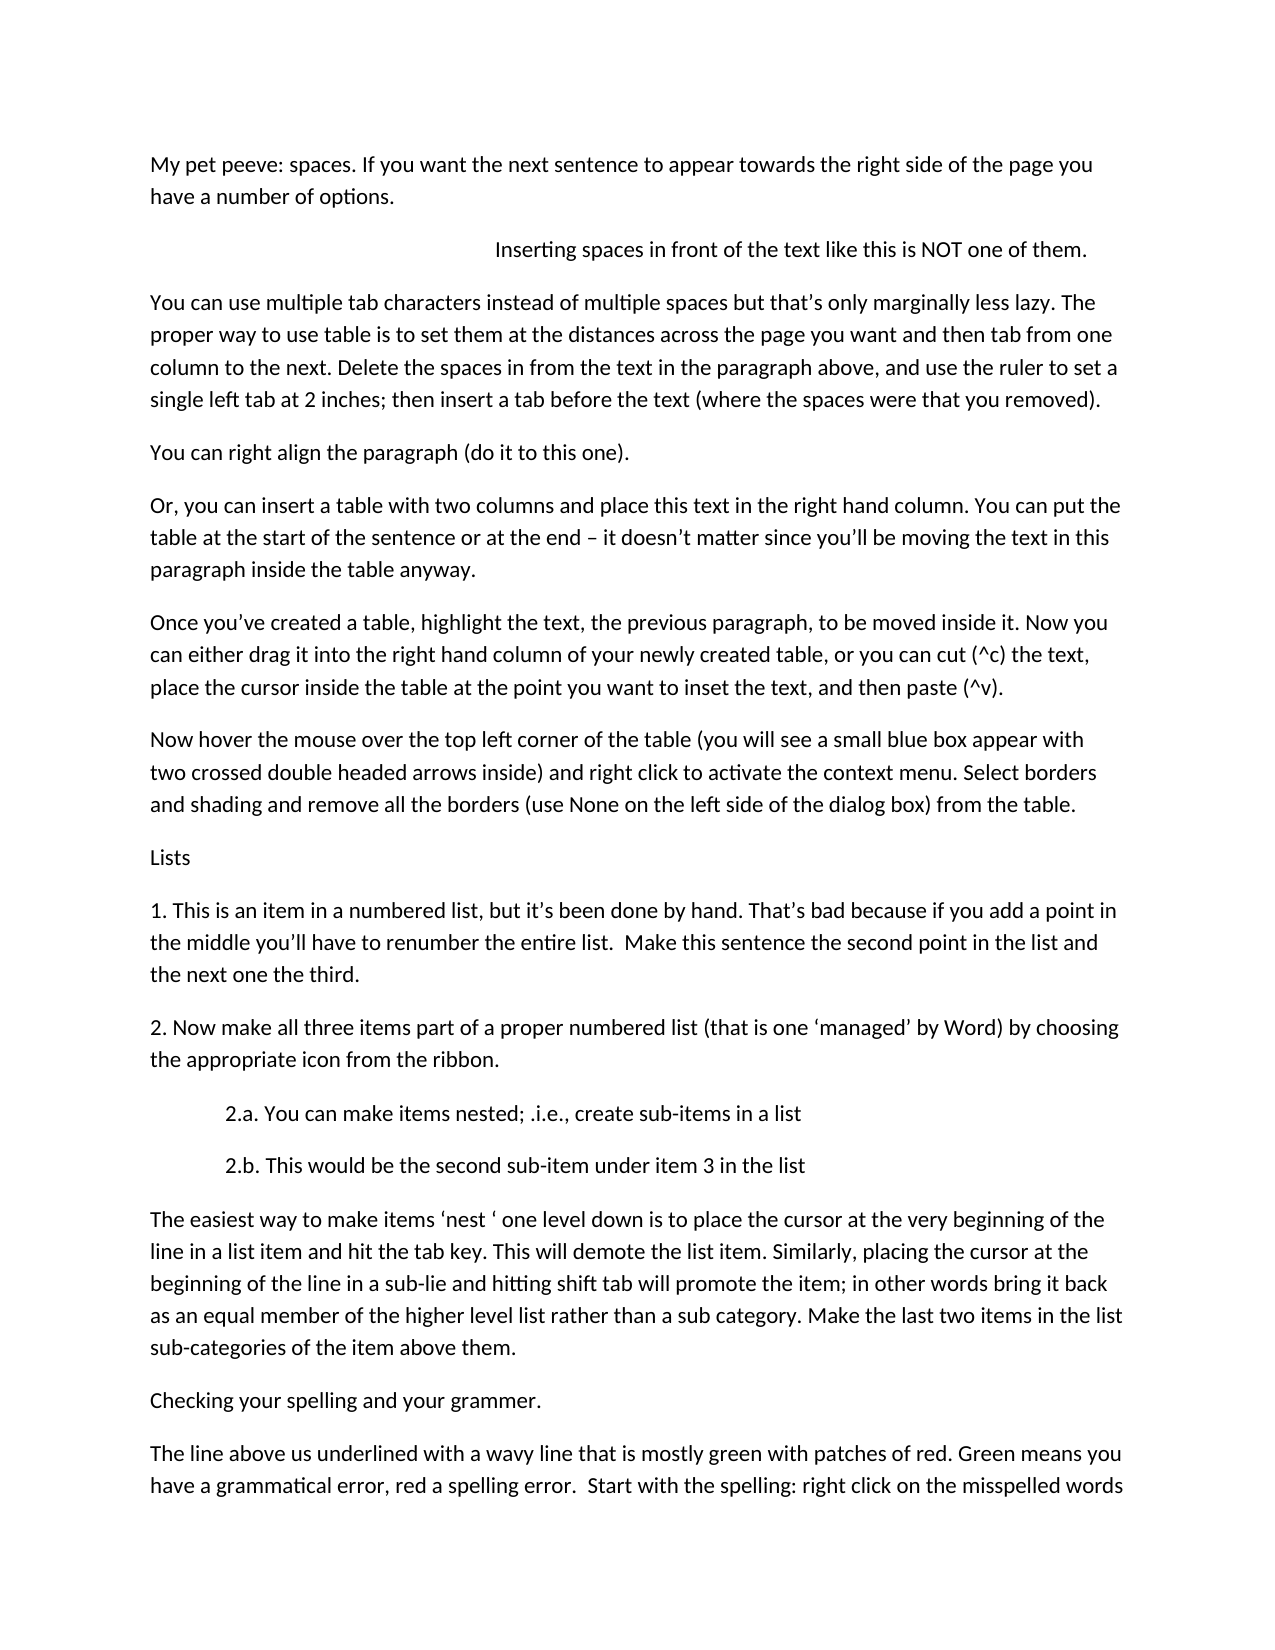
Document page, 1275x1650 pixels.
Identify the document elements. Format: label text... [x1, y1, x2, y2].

text My pet peeve: spaces. If you want the next sentence to appear towards the right side of the page you have a number of options. [150, 150, 1125, 210]
text 1. This is an item in a numbered list, but it’s been done by hand. That’s bad because if you add a point in the middle you’ll have to renumber the entire list. Make this sentence the second point in the list and the next one the third. [150, 896, 1125, 988]
text The easiest way to make items ‘nest ‘ one level down is to place the cursor at the very beginning of the line in a list item and hit the tab key. This will demote the list item. Similarly, placing the cursor at the beginning of the line in a sub-lie and hitting shift tab will promote the item; in other words bring it back as an equal member of the higher level list rather than a sub category. Make the last two items in the list sub-categories of the item above them. [150, 1205, 1125, 1361]
text Inserting spaces in front of the text like this is NOT one of them. [150, 235, 1125, 263]
text Once you’ve created a table, highlight the text, the previous paragraph, to be moved inside it. Now you can either drag it into the right hand column of your newly created table, or you can cut (^c) the text, place the cursor inside the table at the point you want to inset the text, and then paste (^v). [150, 608, 1125, 701]
text Checking your spelling and your grammer. [150, 1386, 1125, 1414]
text You can right align the paragraph (do it to this one). [150, 438, 1125, 466]
text 2.a. You can make items nested; .i.e., create sub-items in a list [150, 1099, 1125, 1127]
text The line above us underlined with a wavy line that is mostly green with patches of red. Green means you have a grammatical error, red a spelling error. Start with the spelling: right click on the misspelled words [150, 1439, 1125, 1500]
text 2.b. This would be the second sub-item under item 3 in the list [150, 1152, 1125, 1180]
text You can use multiple tab characters instead of multiple spaces but that’s only marginally less lazy. The proper way to use table is to set them at the distances across the page you want and then tab from one column to the next. Delete the spaces in from the text in the paragraph above, and use the ruler to set a single left tab at 2 inches; then insert a tab before the text (where the spaces were that you removed). [150, 288, 1125, 413]
text Or, you can insert a table with two columns and place this text in the right hand column. You can put the table at the start of the sentence or at the end – it doesn’t matter since you’ll be moving the text in this paragraph inside the table anyway. [150, 491, 1125, 583]
text Now hover the mouse over the top left corner of the table (you will see a small blue box appear with two crossed double headed arrows inside) and right click to activate the context menu. Select borders and shading and remove all the borders (use None on the left side of the dialog box) from the table. [150, 726, 1125, 818]
text Lists [150, 843, 1125, 871]
text 2. Now make all three items part of a proper numbered list (that is one ‘managed’ by Word) by choosing the appropriate icon from the ribbon. [150, 1013, 1125, 1074]
